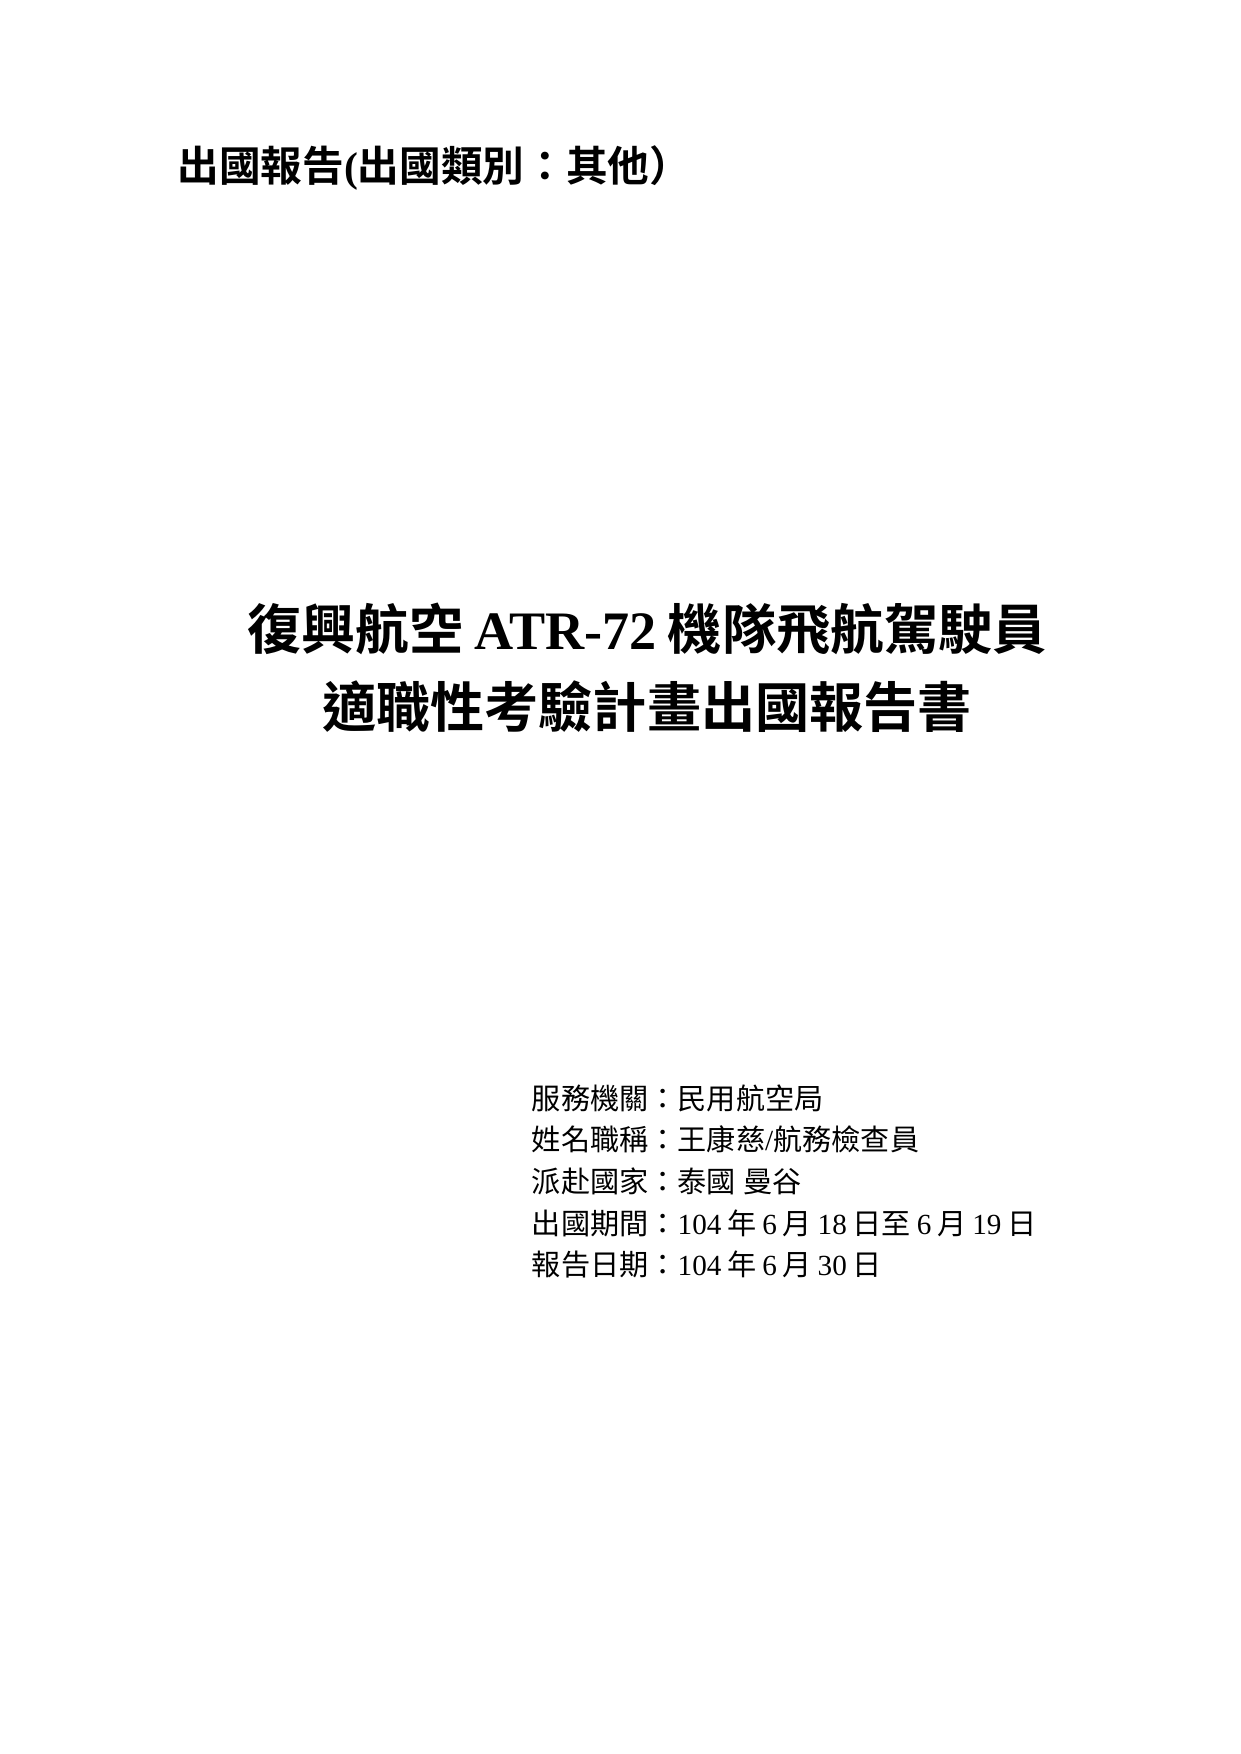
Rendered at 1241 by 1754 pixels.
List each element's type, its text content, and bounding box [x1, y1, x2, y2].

text 報告日期：104年6月30日 [177, 1242, 1063, 1284]
text 復興航空ATR-72機隊飛航駕駛員 適職性考驗計畫出國報告書 [188, 586, 1106, 743]
text 出國期間：104年6月18日至6月19日 [177, 1201, 1063, 1242]
text 姓名職稱：王康慈/航務檢查員 [532, 1117, 1063, 1159]
text 出國報告(出國類別：其他） [177, 148, 1063, 189]
text 服務機關：民用航空局 [177, 1076, 1063, 1117]
text 派赴國家：泰國 曼谷 [177, 1159, 1063, 1201]
